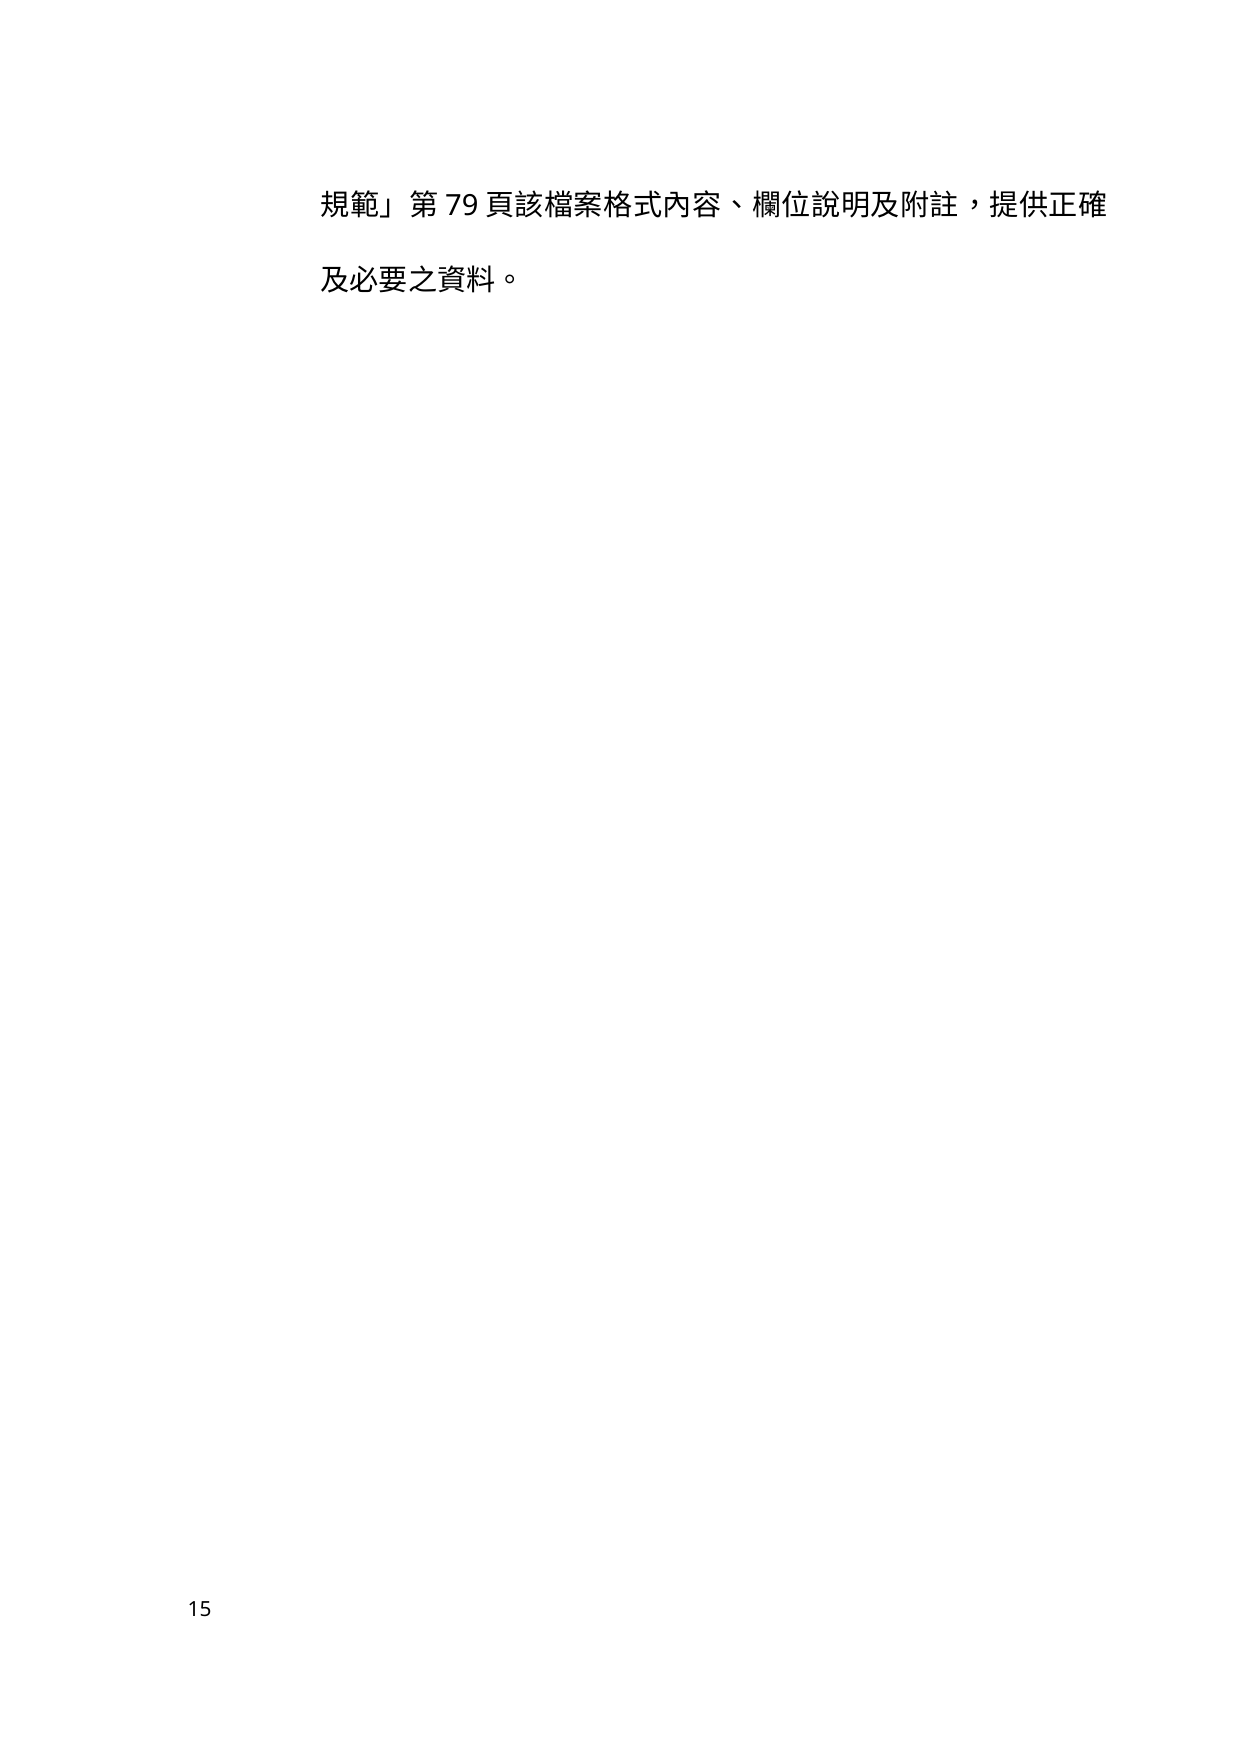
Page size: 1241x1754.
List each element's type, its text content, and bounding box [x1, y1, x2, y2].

text 規範」第79頁該檔案格式內容、欄位說明及附註，提供正確及必要之資料。 [187, 159, 1107, 309]
